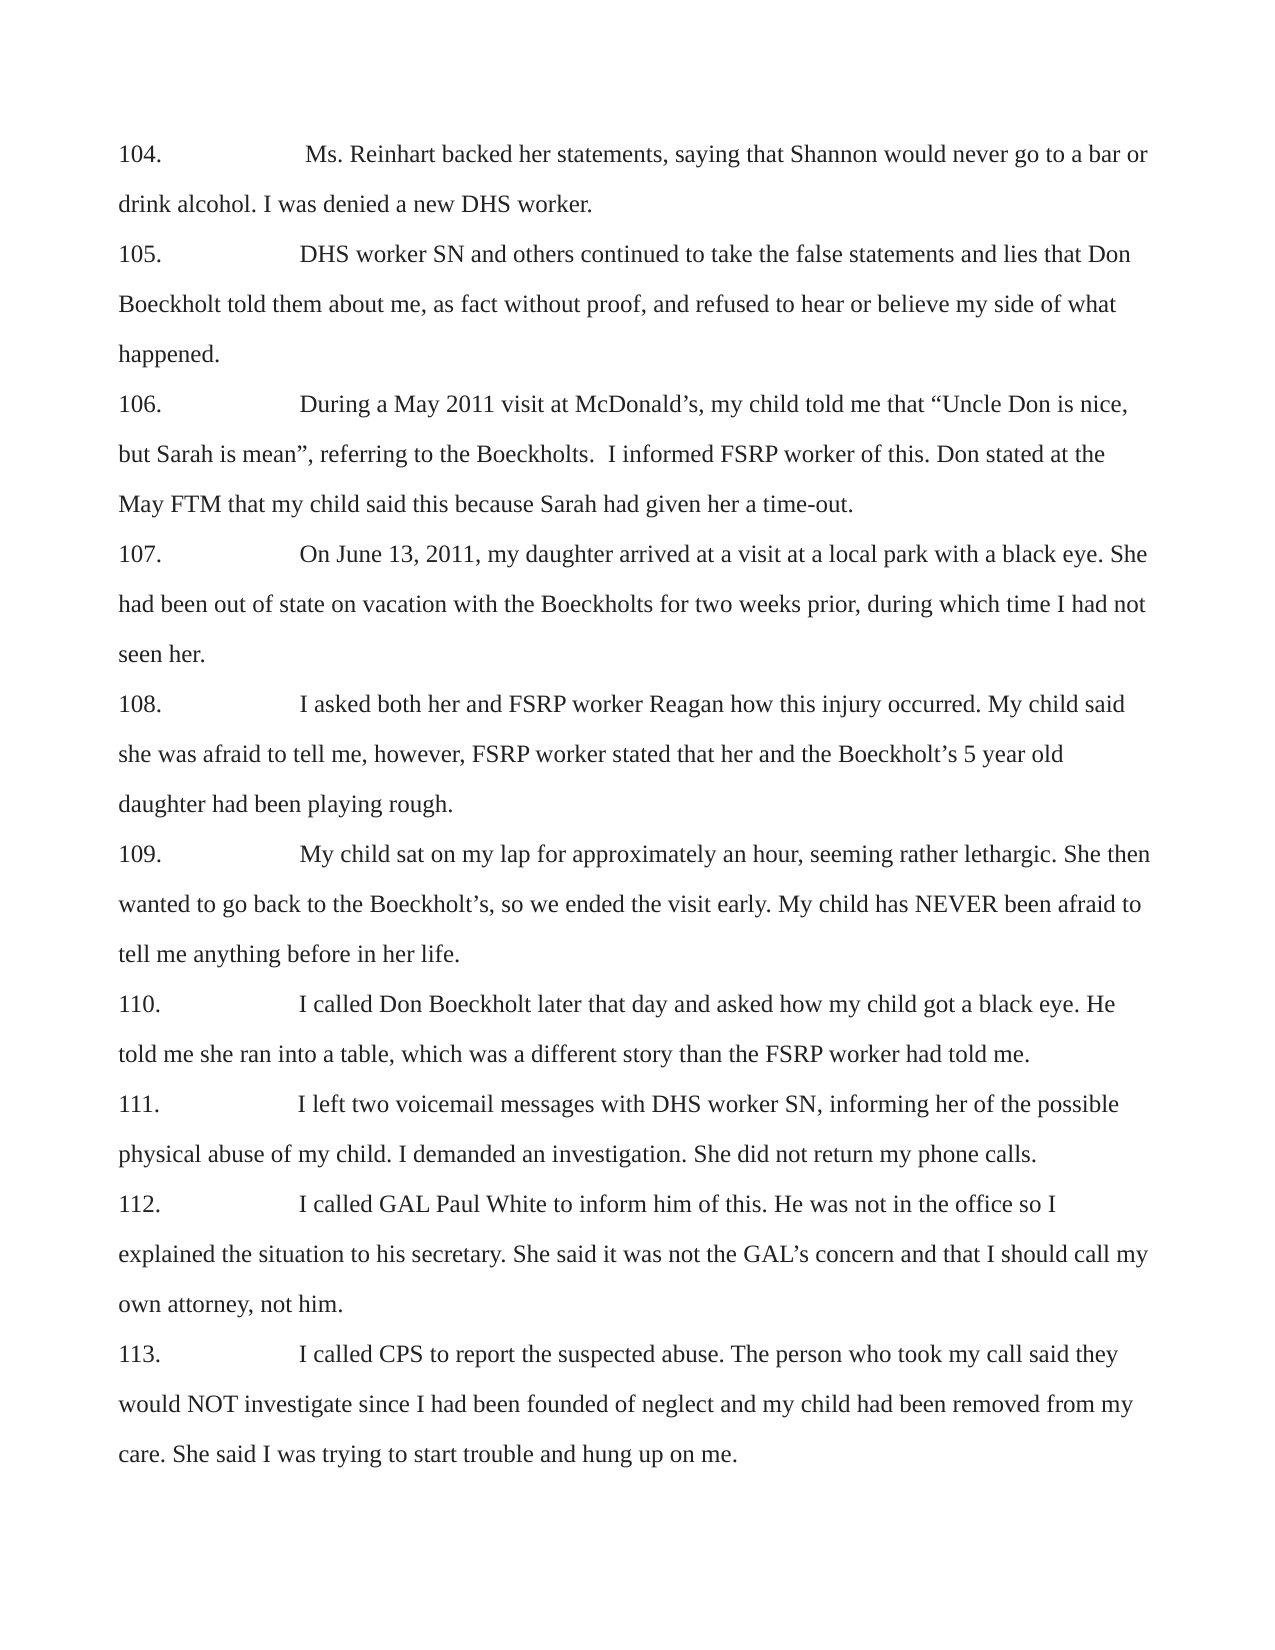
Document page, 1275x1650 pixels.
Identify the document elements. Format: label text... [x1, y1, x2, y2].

text 107. On June 13, 2011, my daughter arrived at a visit at a local park with a black eye. She had been out of state on vacation with the Boeckholts for two weeks prior, during which time I had not seen her. [118, 518, 1157, 668]
text 104. Ms. Reinhart backed her statements, saying that Shannon would never go to a bar or drink alcohol. I was denied a new DHS worker. [118, 118, 1157, 218]
text 109. My child sat on my lap for approximately an hour, seeming rather lethargic. She then wanted to go back to the Boeckholt’s, so we ended the visit early. My child has NEVER been afraid to tell me anything before in her life. [118, 818, 1157, 968]
text 108. I asked both her and FSRP worker Reagan how this injury occurred. My child said she was afraid to tell me, however, FSRP worker stated that her and the Boeckholt’s 5 year old daughter had been playing rough. [118, 668, 1157, 818]
text 106. During a May 2011 visit at McDonald’s, my child told me that “Uncle Don is nice, but Sarah is mean”, referring to the Boeckholts. I informed FSRP worker of this. Don stated at the May FTM that my child said this because Sarah had given her a time-out. [118, 368, 1157, 518]
text 113. I called CPS to report the suspected abuse. The person who took my call said they would NOT investigate since I had been founded of neglect and my child had been removed from my care. She said I was trying to start trouble and hung up on me. [118, 1318, 1157, 1468]
text 112. I called GAL Paul White to inform him of this. He was not in the office so I explained the situation to his secretary. She said it was not the GAL’s concern and that I should call my own attorney, not him. [118, 1168, 1157, 1318]
text 110. I called Don Boeckholt later that day and asked how my child got a black eye. He told me she ran into a table, which was a different story than the FSRP worker had told me. [118, 968, 1157, 1068]
text 111. I left two voicemail messages with DHS worker SN, informing her of the possible physical abuse of my child. I demanded an investigation. She did not return my phone calls. [118, 1068, 1157, 1168]
text 105. DHS worker SN and others continued to take the false statements and lies that Don Boeckholt told them about me, as fact without proof, and refused to hear or believe my side of what happened. [118, 218, 1157, 368]
